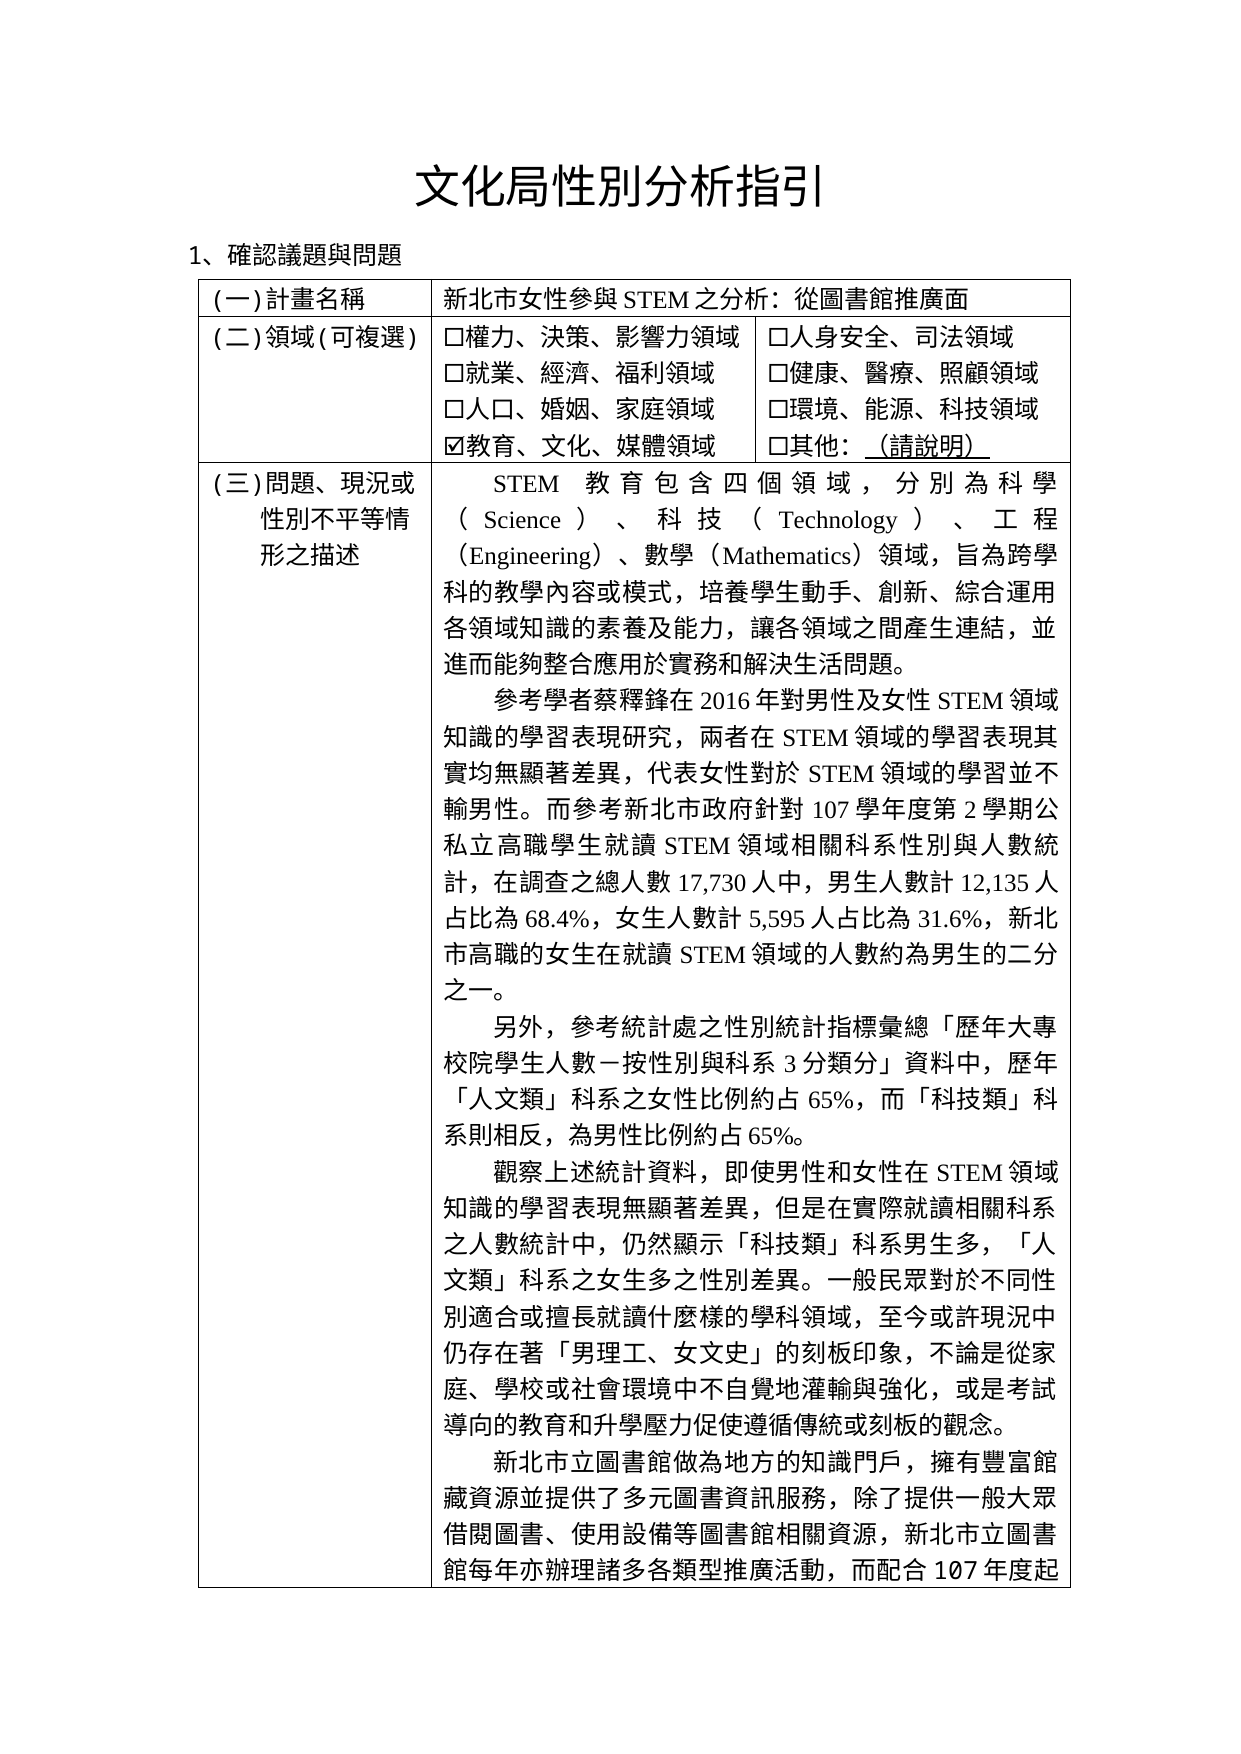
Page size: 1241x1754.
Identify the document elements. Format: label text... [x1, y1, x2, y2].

table_cell 人身安全、司法領域 健康、醫療、照顧領域 環境、能源、科技領域 其他：（請說明） [756, 317, 1070, 462]
table_cell (二)領域(可複選) [199, 317, 431, 462]
table_cell 權力、決策、影響力領域 就業、經濟、福利領域 人口、婚姻、家庭領域 教育、文化、媒體領域 [432, 317, 755, 462]
table_header 新北市女性參與STEM之分析：從圖書館推廣面 [432, 280, 1070, 316]
table_cell STEM 教育包含四個領域，分別為科學（Science）、科技（Technology）、工程（Engineering）、數學（Mathematics）領域，旨為跨學科的教學內容或模式，培養學生動手、創新、綜合運用各領域知識的素養及能力，讓各領域之間產生連結，並進而能夠整合應用於實務和解決生活問題。 參考學者蔡釋鋒在2016年對男性及女性STEM領域知識的學習表現研究，兩者在STEM領域的學習表現其實均無顯著差異，代表女性對於STEM領域的學習並不輸男性。而參考新北市政府針對107學年度第2學期公私立高職學生就讀STEM領域相關科系性別與人數統計，在調查之總人數17,730人中，男生人數計12,135人占比為68.4%，女生人數計5,595人占比為31.6%，新北市高職的女生在就讀STEM領域的人數約為男生的二分之一。 另外，參考統計處之性別統計指標彙總「歷年大專校院學生人數－按性別與科系3分類分」資料中，歷年「人文類」科系之女性比例約占65%，而「科技類」科系則相反，為男性比例約占65%。 觀察上述統計資料，即使男性和女性在STEM領域知識的學習表現無顯著差異，但是在實際就讀相關科系之人數統計中，仍然顯示「科技類」科系男生多，「人文類」科系之女生多之性別差異。一般民眾對於不同性別適合或擅長就讀什麼樣的學科領域，至今或許現況中仍存在著「男理工、女文史」的刻板印象，不論是從家庭、學校或社會環境中不自覺地灌輸與強化，或是考試導向的教育和升學壓力促使遵循傳統或刻板的觀念。 新北市立圖書館做為地方的知識門戶，擁有豐富館藏資源並提供了多元圖書資訊服務，除了提供一般大眾借閱圖書、使用設備等圖書館相關資源，新北市立圖書館每年亦辦理諸多各類型推廣活動，而配合107年度起 [432, 463, 1070, 1587]
table_cell (三)問題、現況或性別不平等情形之描述 [199, 463, 431, 1587]
text 文化局性別分析指引 [187, 150, 1053, 216]
list 確認議題與問題 [187, 235, 1053, 271]
table_header (一)計畫名稱 [199, 280, 431, 316]
